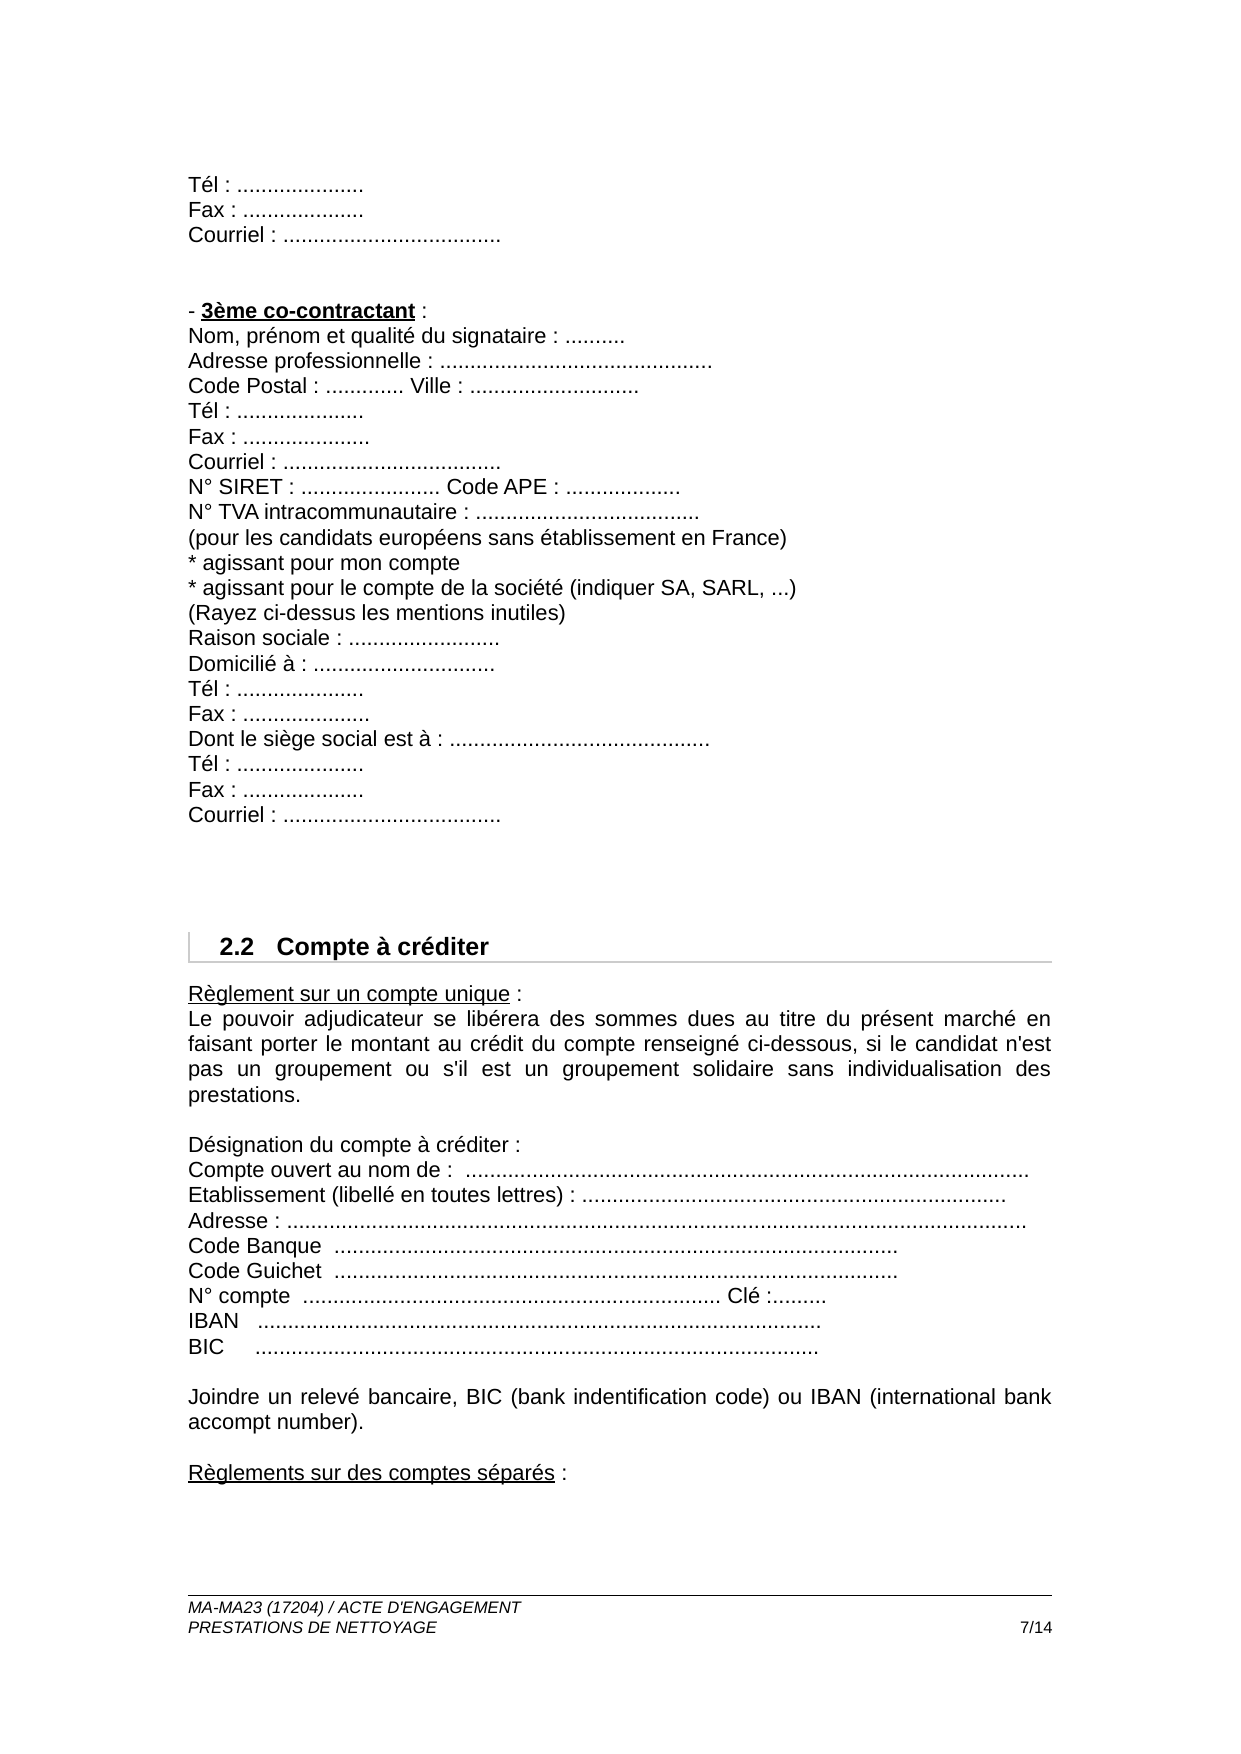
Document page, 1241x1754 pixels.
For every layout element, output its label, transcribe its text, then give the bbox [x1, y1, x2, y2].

text * agissant pour mon compte [188, 550, 1052, 575]
text Raison sociale : ......................... [188, 625, 1052, 651]
text Etablissement (libellé en toutes lettres) : ...................................................................... [188, 1182, 1052, 1207]
text Joindre un relevé bancaire, BIC (bank indentification code) ou IBAN (international bank accompt number). [188, 1384, 1052, 1434]
text Dont le siège social est à : ........................................... [188, 726, 1052, 751]
text Nom, prénom et qualité du signataire : .......... [188, 323, 1052, 348]
text Code Banque ............................................................................................. [188, 1233, 1052, 1258]
text Règlement sur un compte unique : [188, 981, 1052, 1006]
text Code Guichet ............................................................................................. [188, 1258, 1052, 1283]
text Désignation du compte à créditer : [188, 1132, 1052, 1157]
text N° SIRET : ....................... Code APE : ................... [188, 474, 1052, 499]
text Tél : ..................... [188, 751, 1052, 777]
text Fax : ..................... [188, 424, 1052, 449]
text Adresse : .......................................................................................................................... [188, 1207, 1052, 1233]
text Courriel : .................................... [188, 802, 1052, 827]
text N° TVA intracommunautaire : ..................................... [188, 499, 1052, 524]
text Compte ouvert au nom de : ............................................................................................. [188, 1157, 1052, 1182]
text Fax : ..................... [188, 701, 1052, 726]
text BIC ............................................................................................. [188, 1333, 1052, 1359]
text Règlements sur des comptes séparés : [188, 1459, 1052, 1485]
text Tél : ..................... [188, 172, 1052, 197]
text Tél : ..................... [188, 676, 1052, 701]
text - 3ème co-contractant : [188, 298, 1052, 323]
text Domicilié à : .............................. [188, 651, 1052, 676]
text (Rayez ci-dessus les mentions inutiles) [188, 600, 1052, 625]
text Le pouvoir adjudicateur se libérera des sommes dues au titre du présent marché en faisant porter le montant au crédit du compte renseigné ci-dessous, si le candidat n'est pas un groupement ou s'il est un groupement solidaire sans individualisation des prestations. [188, 1006, 1052, 1107]
text Code Postal : ............. Ville : ............................ [188, 373, 1052, 398]
text N° compte ..................................................................... Clé :......... [188, 1283, 1052, 1308]
text (pour les candidats européens sans établissement en France) [188, 524, 1052, 550]
text Courriel : .................................... [188, 449, 1052, 474]
text IBAN ............................................................................................. [188, 1308, 1052, 1333]
text Fax : .................... [188, 197, 1052, 222]
text Fax : .................... [188, 777, 1052, 802]
text Courriel : .................................... [188, 222, 1052, 247]
text Tél : ..................... [188, 398, 1052, 424]
text * agissant pour le compte de la société (indiquer SA, SARL, ...) [188, 575, 1052, 600]
subtitle Compte à créditer [190, 932, 1052, 961]
text Adresse professionnelle : ............................................. [188, 348, 1052, 373]
